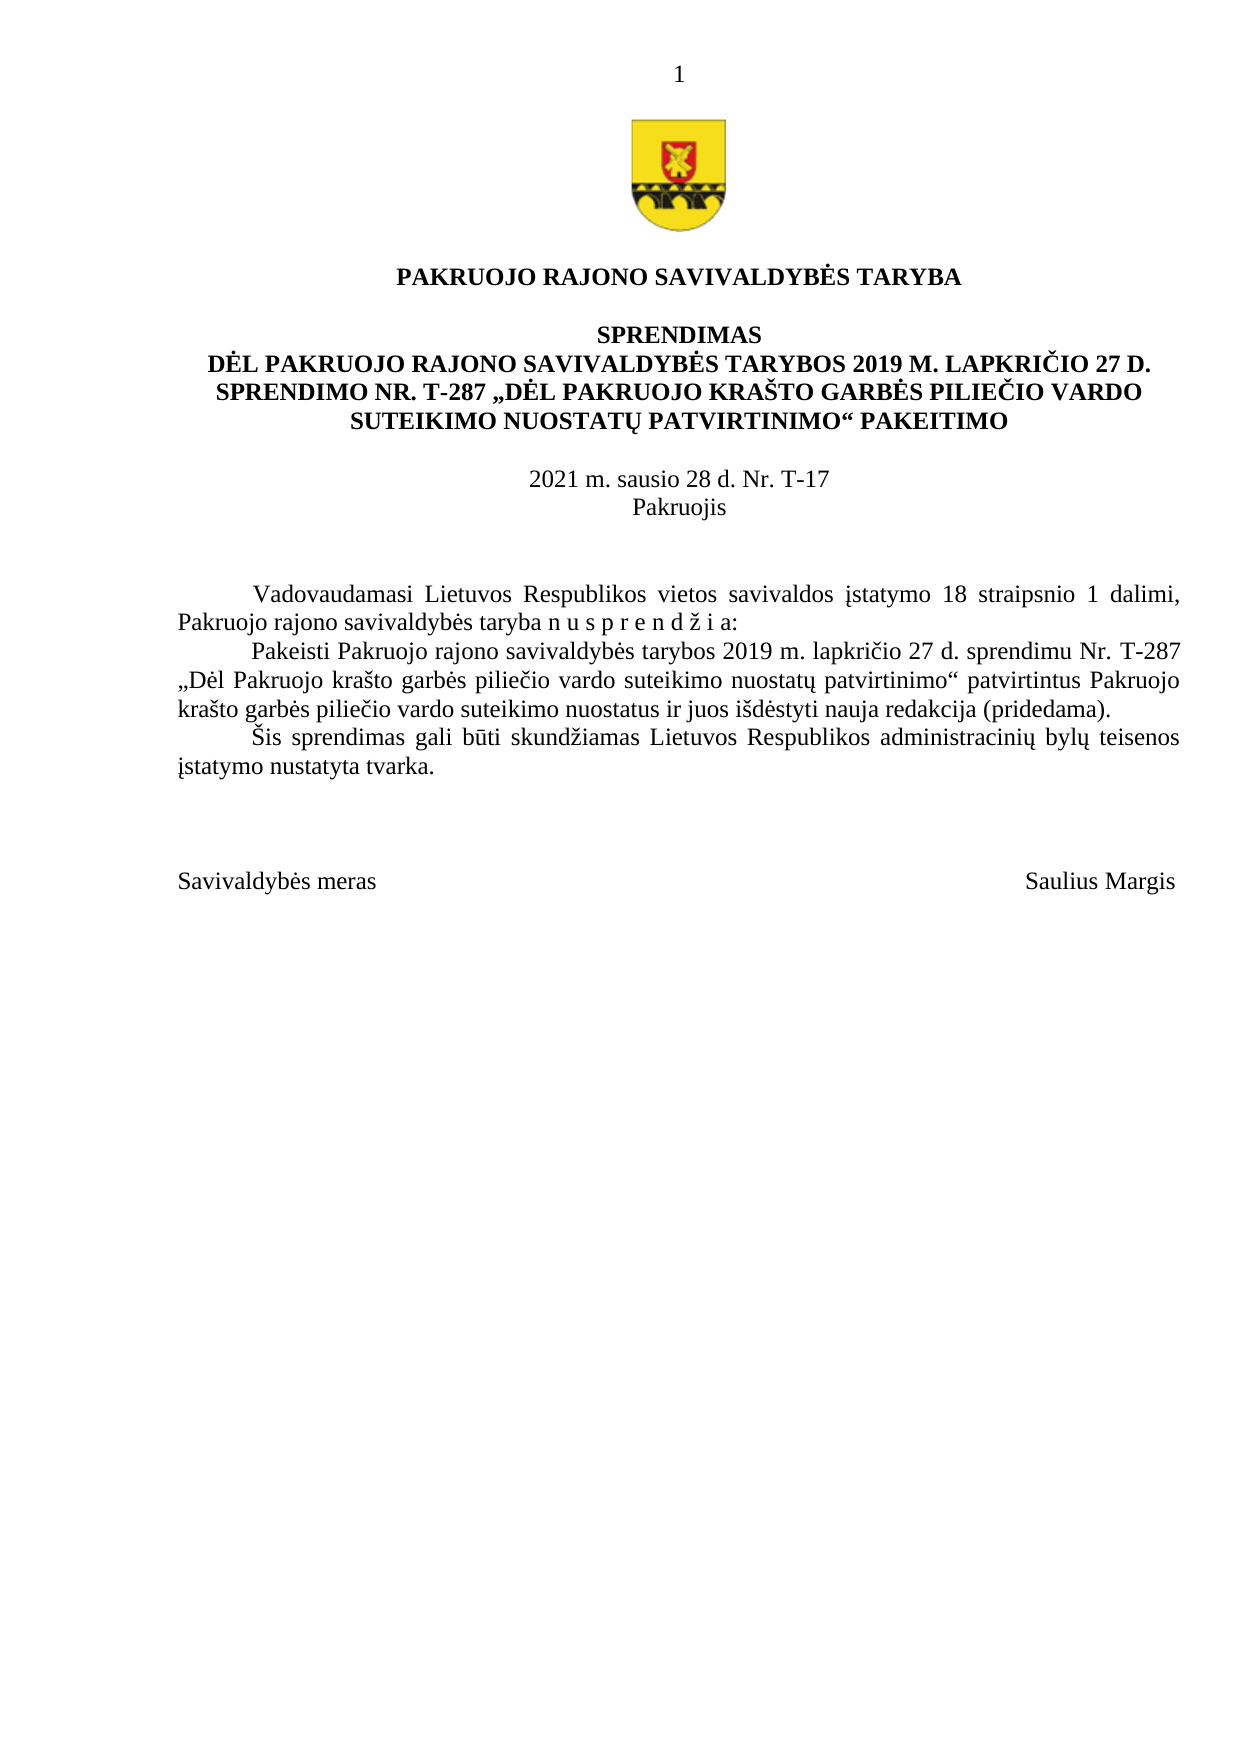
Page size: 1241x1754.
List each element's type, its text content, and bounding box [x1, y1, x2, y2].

text DĖL PAKRUOJO RAJONO SAVIVALDYBĖS TARYBOS 2019 M. LAPKRIČIO 27 D. SPRENDIMO NR. T-287 „DĖL PAKRUOJO KRAŠTO GARBĖS PILIEČIO VARDO SUTEIKIMO NUOSTATŲ PATVIRTINIMO“ PAKEITIMO [177, 349, 1181, 435]
text PAKRUOJO RAJONO SAVIVALDYBĖS TARYBA [177, 262, 1181, 291]
subtitle SPRENDIMAS [177, 320, 1181, 349]
text Šis sprendimas gali būti skundžiamas Lietuvos Respublikos administracinių bylų teisenos įstatymo nustatyta tvarka. [177, 722, 1181, 780]
text Pakruojis [177, 492, 1181, 521]
text Savivaldybės meras Saulius Margis [177, 866, 1181, 895]
text Pakeisti Pakruojo rajono savivaldybės tarybos 2019 m. lapkričio 27 d. sprendimu Nr. T-287 „Dėl Pakruojo krašto garbės piliečio vardo suteikimo nuostatų patvirtinimo“ patvirtintus Pakruojo krašto garbės piliečio vardo suteikimo nuostatus ir juos išdėstyti nauja redakcija (pridedama). [177, 636, 1181, 722]
text Vadovaudamasi Lietuvos Respublikos vietos savivaldos įstatymo 18 straipsnio 1 dalimi, Pakruojo rajono savivaldybės taryba nusprendžia: [177, 579, 1181, 636]
text 2021 m. sausio 28 d. Nr. T-17 [177, 464, 1181, 492]
